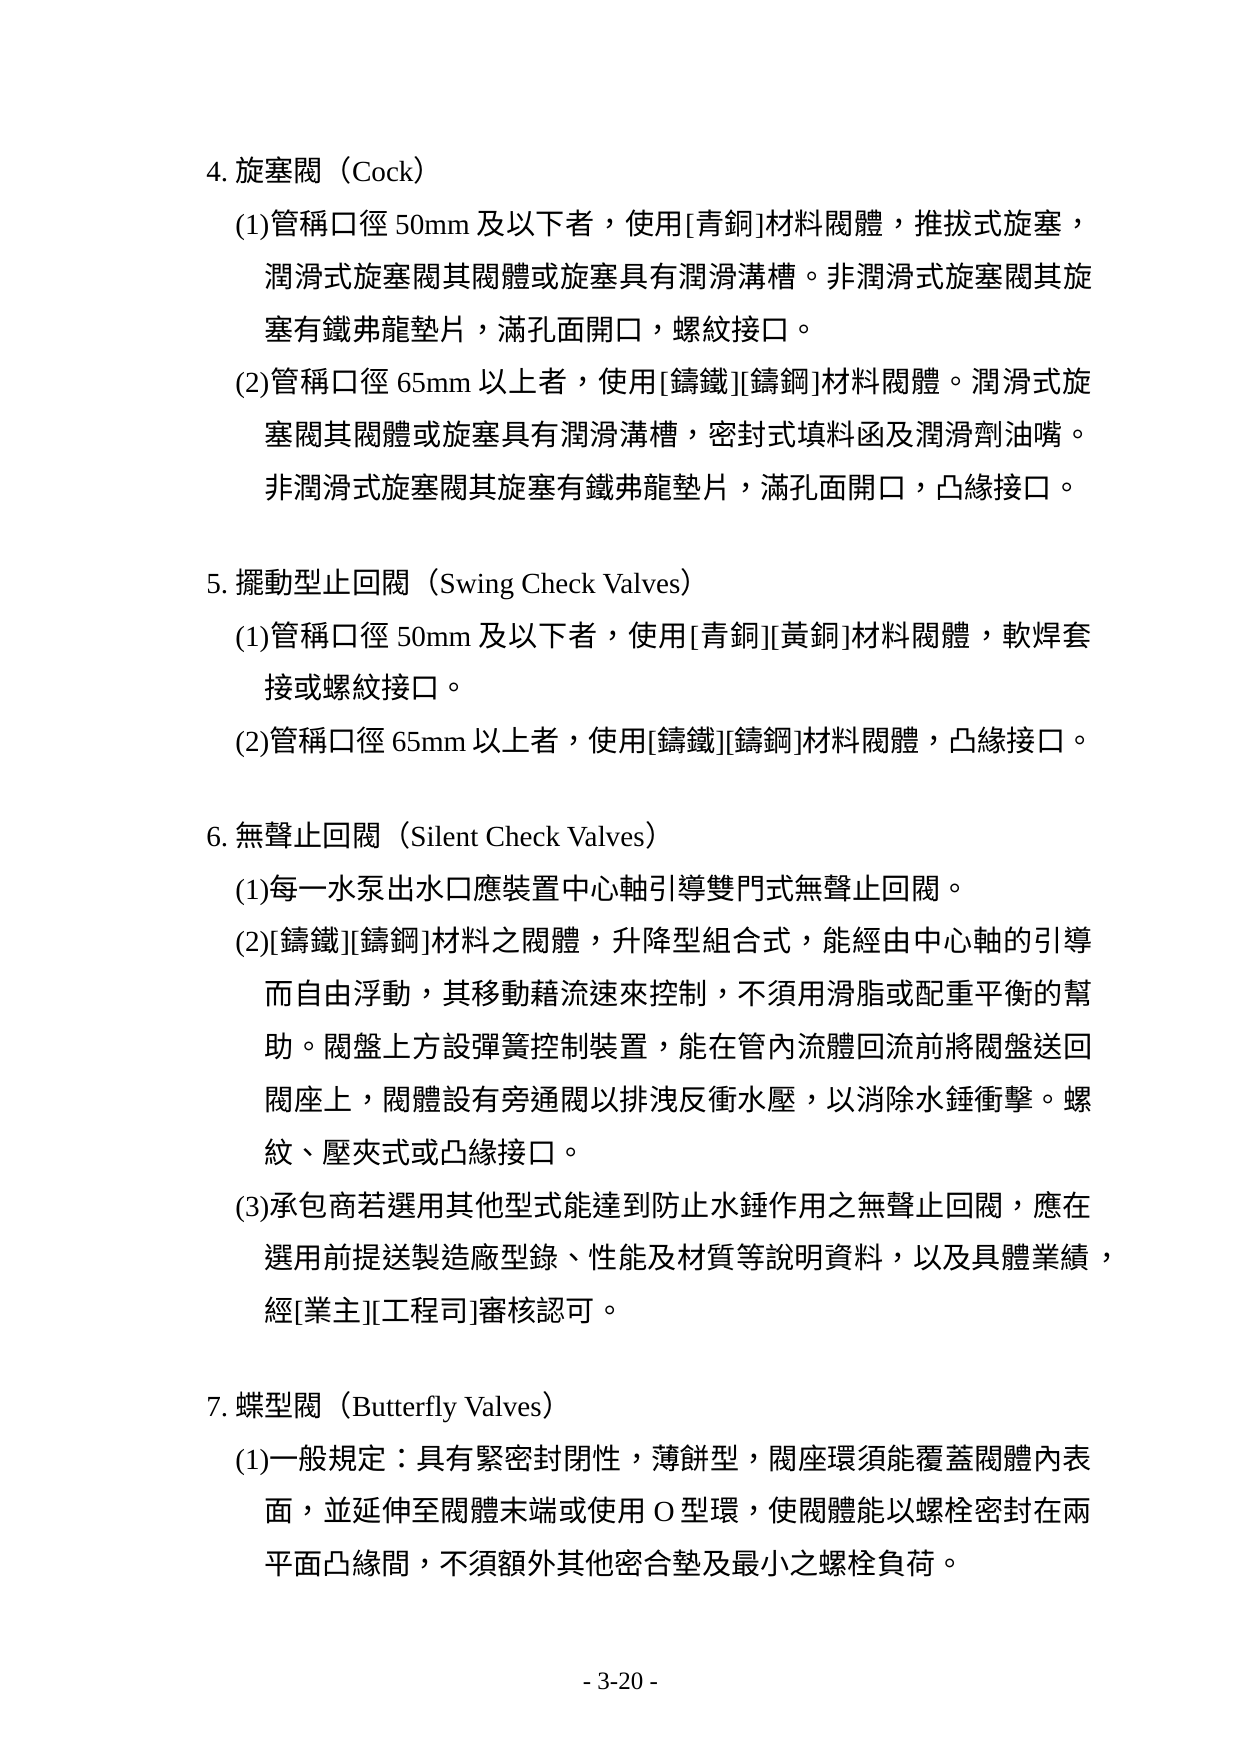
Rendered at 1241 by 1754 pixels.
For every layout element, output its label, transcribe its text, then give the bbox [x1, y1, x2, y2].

text (1)管稱口徑50mm及以下者，使用[青銅][黃銅]材料閥體，軟焊套接或螺紋接口。 [235, 612, 1092, 707]
text 4. 旋塞閥（Cock） [206, 148, 1092, 190]
text (3)承包商若選用其他型式能達到防止水錘作用之無聲止回閥，應在選用前提送製造廠型錄、性能及材質等說明資料，以及具體業績，經[業主][工程司]審核認可。 [235, 1182, 1092, 1330]
text (2)[鑄鐵][鑄鋼]材料之閥體，升降型組合式，能經由中心軸的引導而自由浮動，其移動藉流速來控制，不須用滑脂或配重平衡的幫助。閥盤上方設彈簧控制裝置，能在管內流體回流前將閥盤送回閥座上，閥體設有旁通閥以排洩反衝水壓，以消除水錘衝擊。螺紋、壓夾式或凸緣接口。 [235, 918, 1092, 1172]
text 6. 無聲止回閥（Silent Check Valves） [206, 812, 1092, 855]
text (1)每一水泵出水口應裝置中心軸引導雙門式無聲止回閥。 [235, 865, 1092, 907]
text (1)一般規定：具有緊密封閉性，薄餅型，閥座環須能覆蓋閥體內表面，並延伸至閥體末端或使用O型環，使閥體能以螺栓密封在兩平面凸緣間，不須額外其他密合墊及最小之螺栓負荷。 [235, 1435, 1092, 1583]
text 5. 擺動型止回閥（Swing Check Valves） [206, 559, 1092, 602]
text (1)管稱口徑50mm及以下者，使用[青銅]材料閥體，推拔式旋塞，潤滑式旋塞閥其閥體或旋塞具有潤滑溝槽。非潤滑式旋塞閥其旋塞有鐵弗龍墊片，滿孔面開口，螺紋接口。 [235, 201, 1092, 348]
text 7. 蝶型閥（Butterfly Valves） [206, 1382, 1092, 1425]
text (2)管稱口徑65mm以上者，使用[鑄鐵][鑄鋼]材料閥體。潤滑式旋塞閥其閥體或旋塞具有潤滑溝槽，密封式填料函及潤滑劑油嘴。非潤滑式旋塞閥其旋塞有鐵弗龍墊片，滿孔面開口，凸緣接口。 [235, 359, 1092, 507]
text (2)管稱口徑65mm以上者，使用[鑄鐵][鑄鋼]材料閥體，凸緣接口。 [235, 718, 1092, 760]
